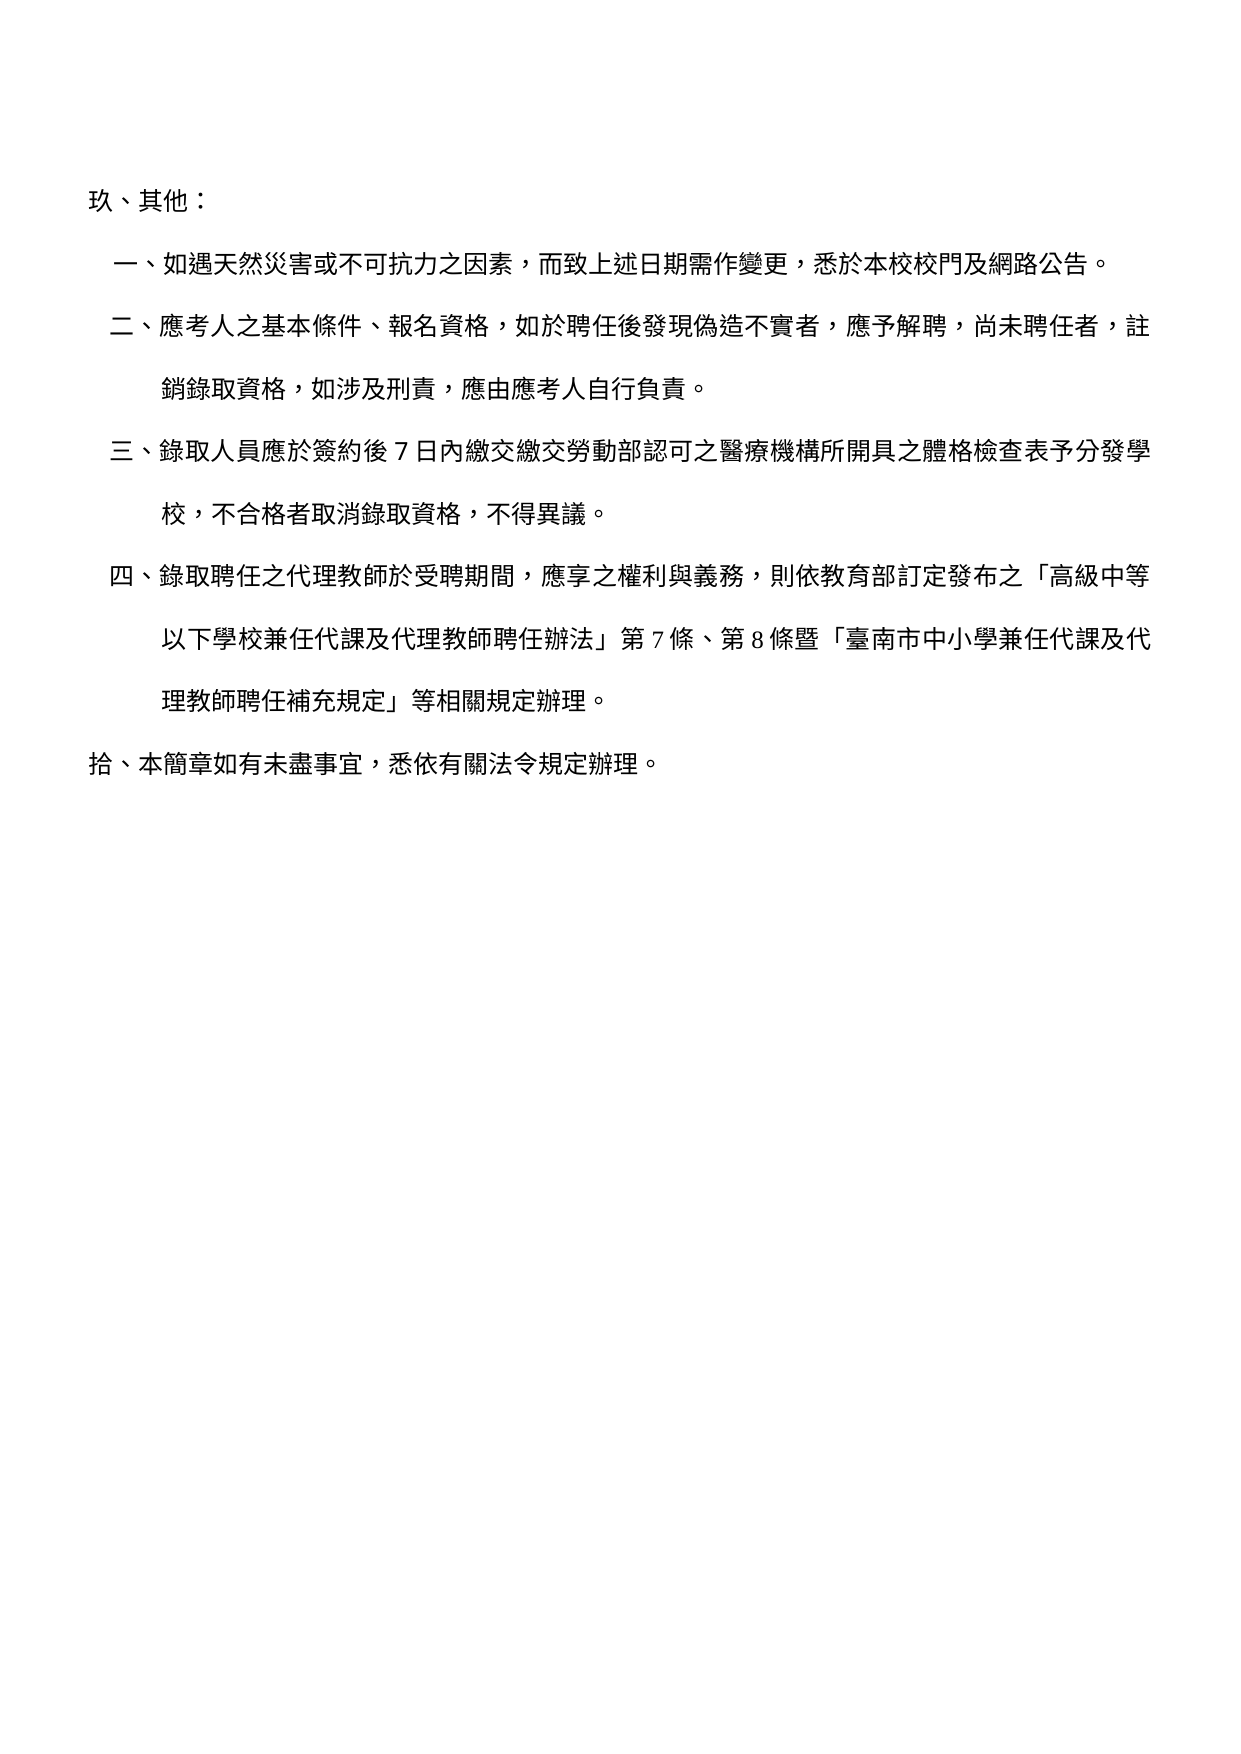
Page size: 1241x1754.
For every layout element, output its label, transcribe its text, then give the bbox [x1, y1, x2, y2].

text 一、如遇天然災害或不可抗力之因素，而致上述日期需作變更，悉於本校校門及網路公告。 [89, 221, 1152, 283]
list 玖、其他： [89, 158, 1152, 221]
text 三、錄取人員應於簽約後7日內繳交繳交勞動部認可之醫療機構所開具之體格檢查表予分發學校，不合格者取消錄取資格，不得異議。 [109, 408, 1152, 533]
text 四、錄取聘任之代理教師於受聘期間，應享之權利與義務，則依教育部訂定發布之「高級中等以下學校兼任代課及代理教師聘任辦法」第7條、第8條暨「臺南市中小學兼任代課及代理教師聘任補充規定」等相關規定辦理。 [109, 533, 1152, 721]
text 二、應考人之基本條件、報名資格，如於聘任後發現偽造不實者，應予解聘，尚未聘任者，註銷錄取資格，如涉及刑責，應由應考人自行負責。 [109, 283, 1152, 408]
text 拾、本簡章如有未盡事宜，悉依有關法令規定辦理。 [89, 721, 1152, 783]
